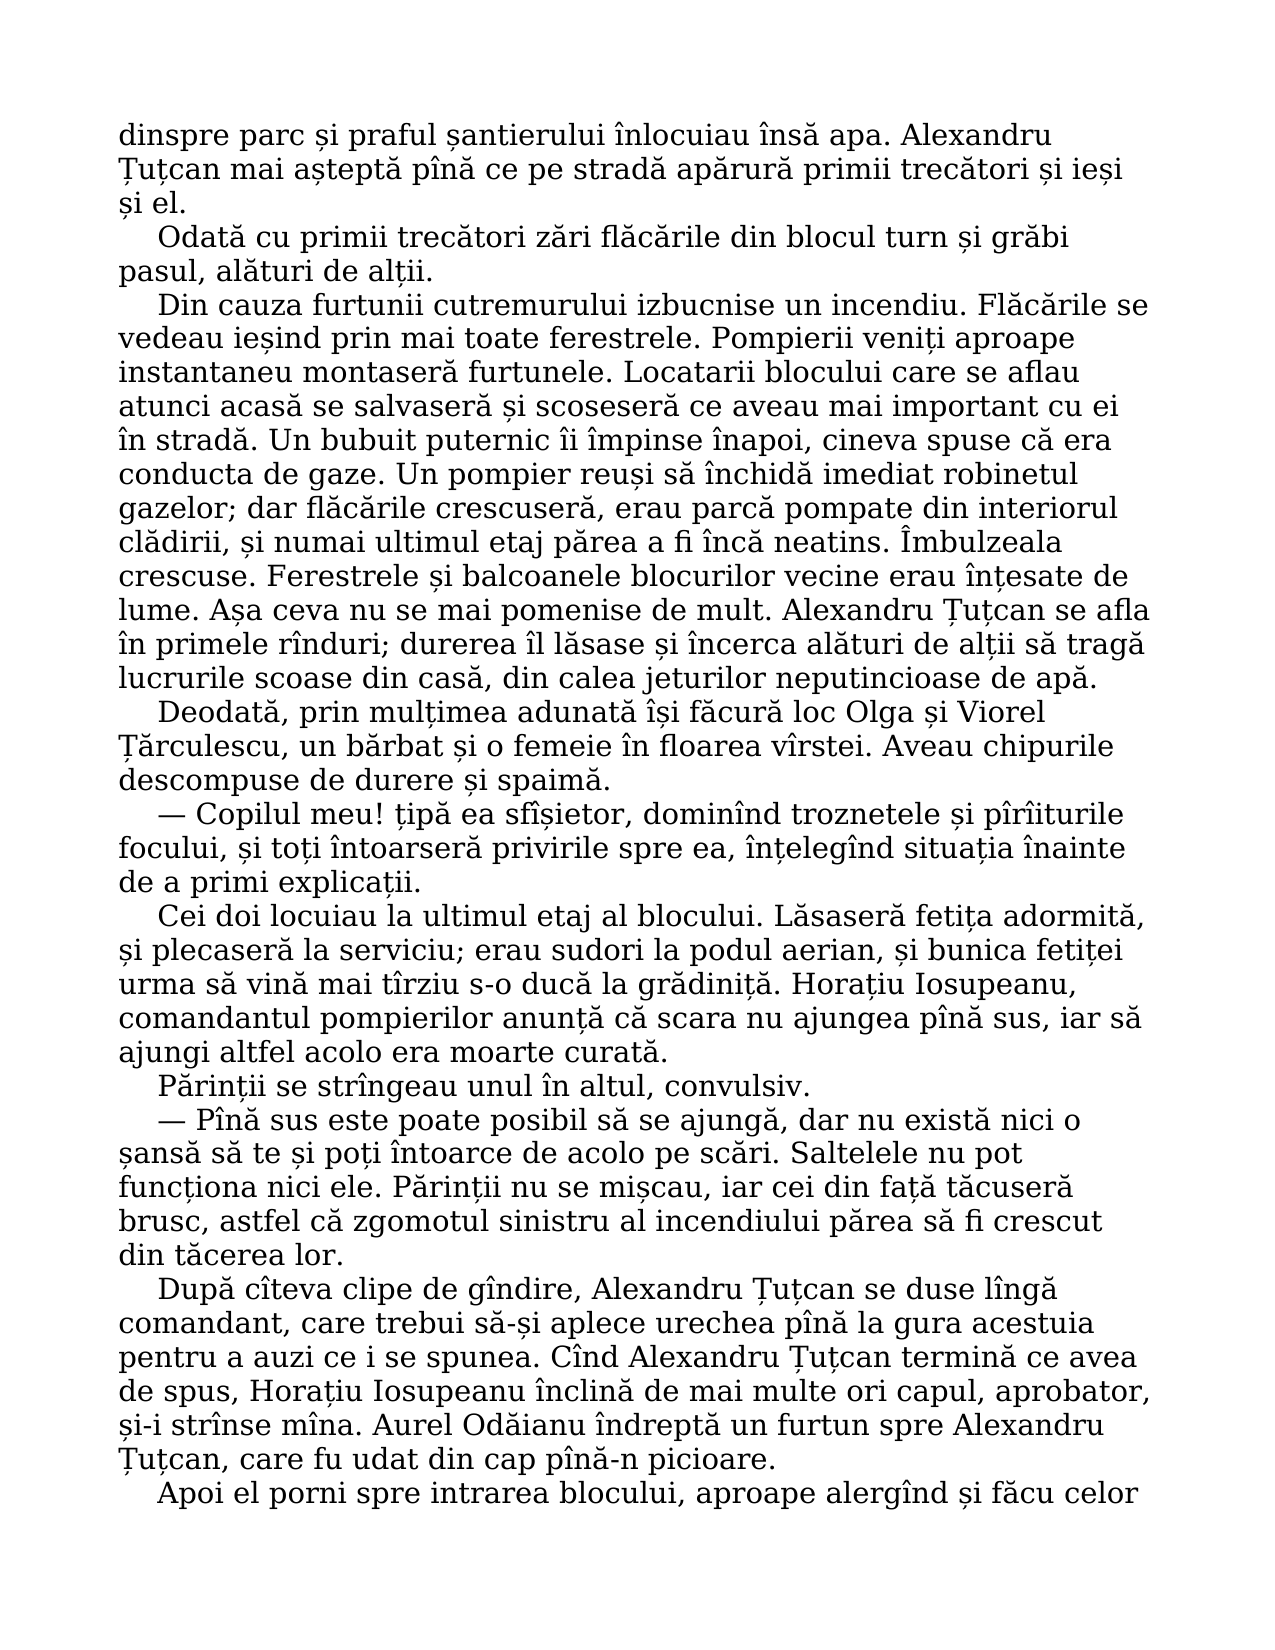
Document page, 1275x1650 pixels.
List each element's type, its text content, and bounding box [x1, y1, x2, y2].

text — Pînă sus este poate posibil să se ajungă, dar nu există nici o șansă să te și poți întoarce de acolo pe scări. Saltelele nu pot funcționa nici ele. Părinții nu se mișcau, iar cei din față tăcuseră brusc, astfel că zgomotul sinistru al incendiului părea să fi crescut din tăcerea lor. [118, 1103, 1157, 1273]
text Deodată, prin mulțimea adunată își făcură loc Olga și Viorel Țărculescu, un bărbat și o femeie în floarea vîrstei. Aveau chipurile descompuse de durere și spaimă. [118, 695, 1157, 797]
text Părinții se strîngeau unul în altul, convulsiv. [118, 1069, 1157, 1103]
text Apoi el porni spre intrarea blocului, aproape alergînd și făcu celor [118, 1476, 1157, 1510]
text După cîteva clipe de gîndire, Alexandru Țuțcan se duse lîngă comandant, care trebui să‑și aplece urechea pînă la gura acestuia pentru a auzi ce i se spunea. Cînd Alexandru Țuțcan termină ce avea de spus, Horațiu Iosupeanu înclină de mai multe ori capul, aprobator, și‑i strînse mîna. Aurel Odăianu îndreptă un furtun spre Alexandru Țuțcan, care fu udat din cap pînă‑n picioare. [118, 1273, 1157, 1476]
text Odată cu primii trecători zări flăcările din blocul turn și grăbi pasul, alături de alții. [118, 220, 1157, 288]
text dinspre parc și praful șantierului înlocuiau însă apa. Alexandru Țuțcan mai așteptă pînă ce pe stradă apărură primii trecători și ieși și el. [118, 118, 1157, 220]
text Cei doi locuiau la ultimul etaj al blocului. Lăsaseră fetița adormită, și plecaseră la serviciu; erau sudori la podul aerian, și bunica fetiței urma să vină mai tîrziu s‑o ducă la grădiniță. Horațiu Iosupeanu, comandantul pompierilor anunță că scara nu ajungea pînă sus, iar să ajungi altfel acolo era moarte curată. [118, 899, 1157, 1069]
text Din cauza furtunii cutremurului izbucnise un incendiu. Flăcările se vedeau ieșind prin mai toate ferestrele. Pompierii veniți aproape instantaneu montaseră furtunele. Locatarii blocului care se aflau atunci acasă se salvaseră și scoseseră ce aveau mai important cu ei în stradă. Un bubuit puternic îi împinse înapoi, cineva spuse că era conducta de gaze. Un pompier reuși să închidă imediat robinetul gazelor; dar flăcările crescuseră, erau parcă pompate din interiorul clădirii, și numai ultimul etaj părea a fi încă neatins. Îmbulzeala crescuse. Ferestrele și balcoanele blocurilor vecine erau înțesate de lume. Așa ceva nu se mai pomenise de mult. Alexandru Țuțcan se afla în primele rînduri; durerea îl lăsase și încerca alături de alții să tragă lucrurile scoase din casă, din calea jeturilor neputincioase de apă. [118, 288, 1157, 695]
text — Copilul meu! țipă ea sfîșietor, dominînd troznetele și pîrîiturile focului, și toți întoarseră privirile spre ea, înțelegînd situația înainte de a primi explicații. [118, 797, 1157, 899]
